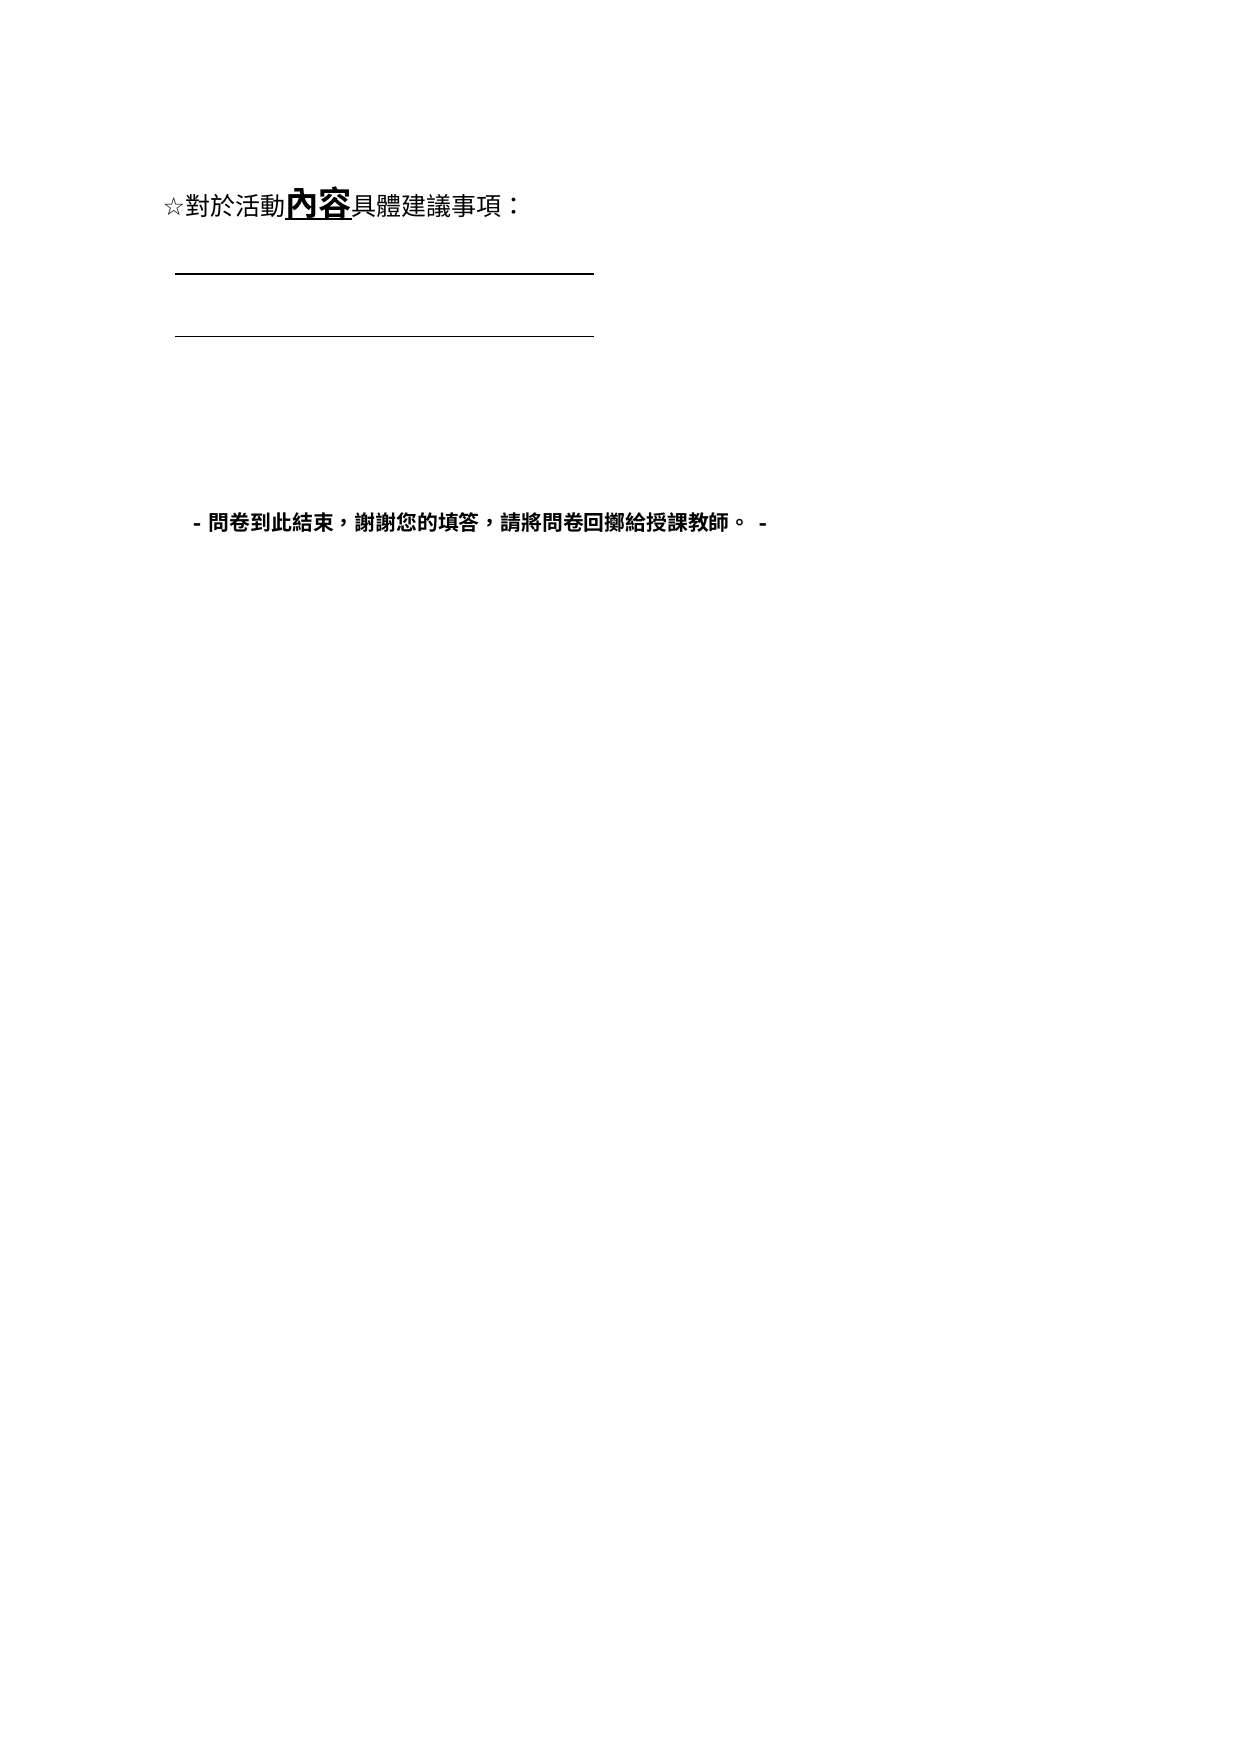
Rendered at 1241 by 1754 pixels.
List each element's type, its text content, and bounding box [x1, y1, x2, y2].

text ☆對於活動內容具體建議事項： [162, 159, 1063, 221]
